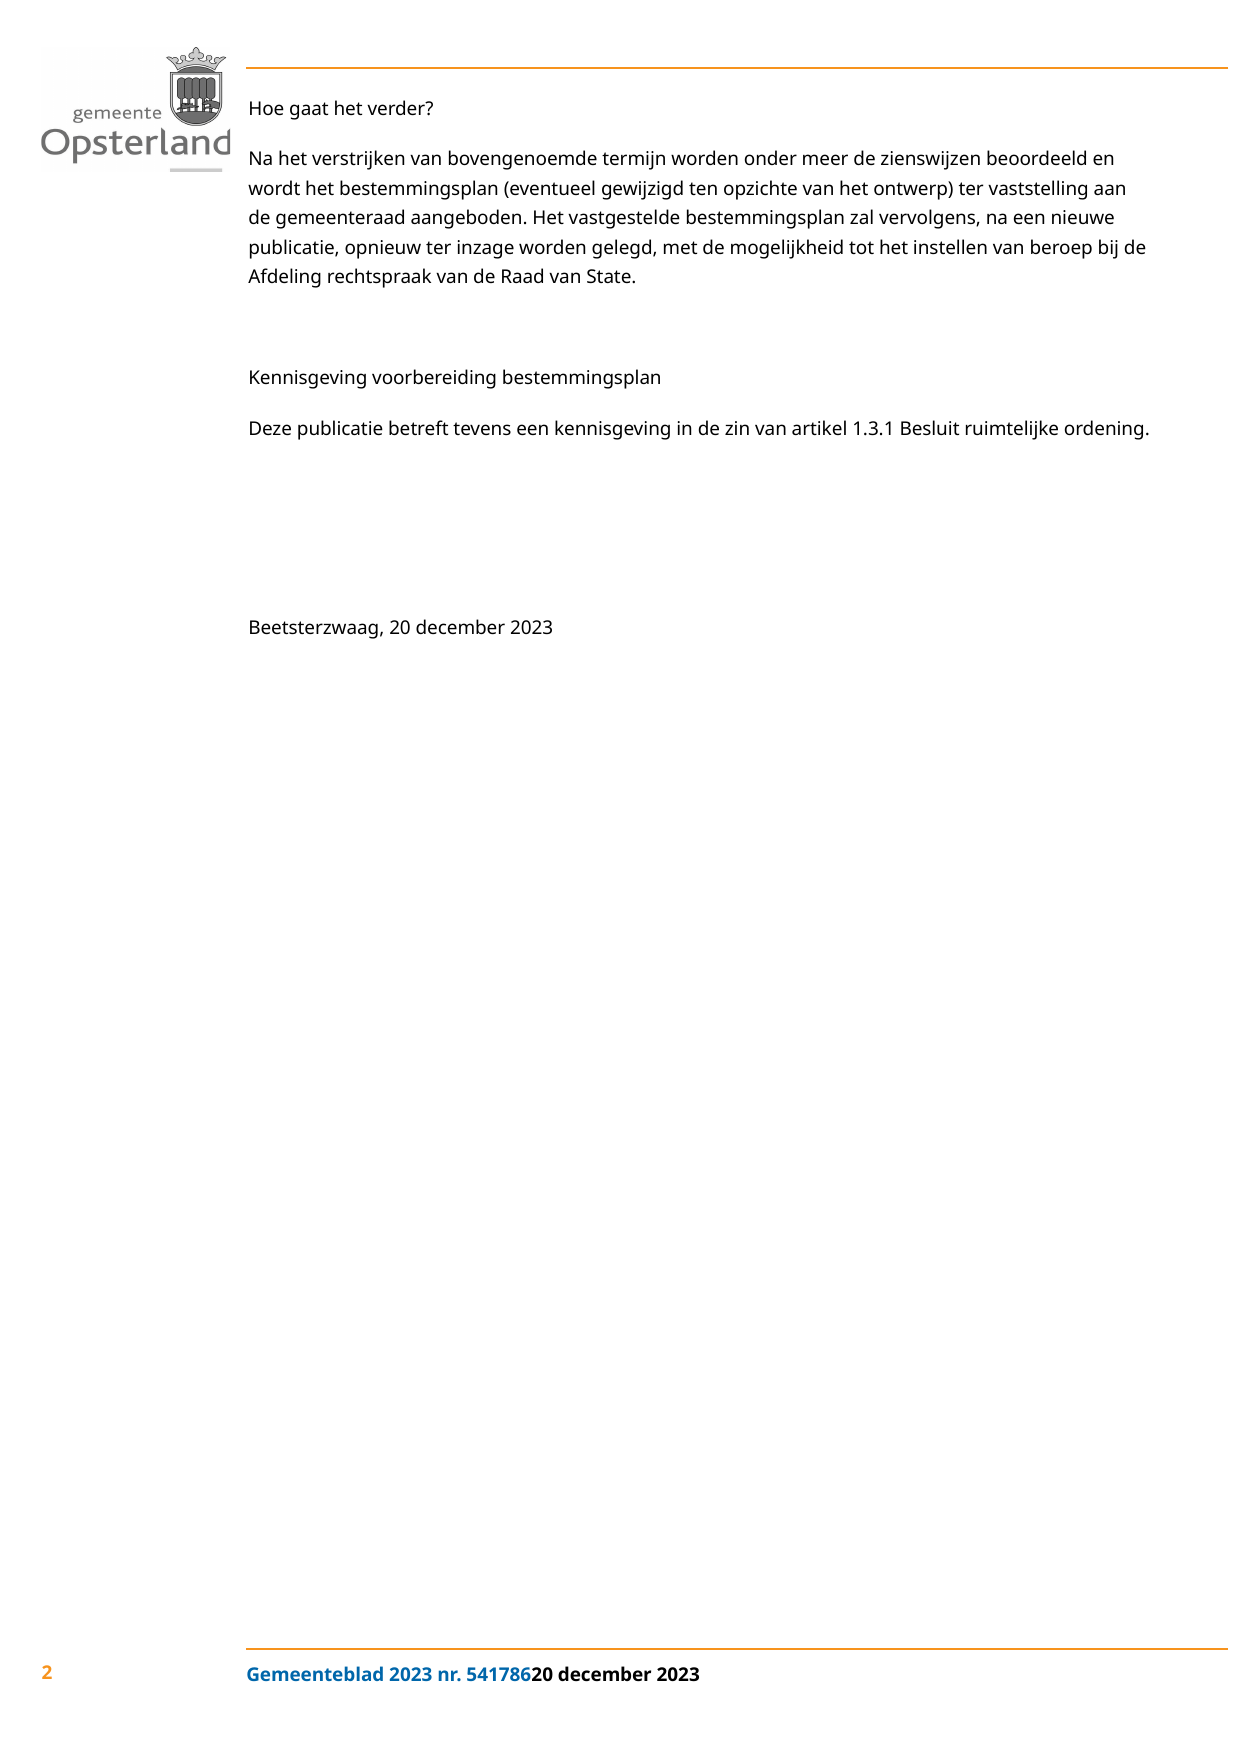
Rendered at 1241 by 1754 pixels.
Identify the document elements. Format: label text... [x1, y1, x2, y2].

text Beetsterzwaag, 20 december 2023 [248, 614, 1152, 639]
text Deze publicatie betreft tevens een kennisgeving in de zin van artikel 1.3.1 Besluit ruimtelijke ordening. [248, 415, 1152, 441]
text Kennisgeving voorbereiding bestemmingsplan [248, 364, 1152, 390]
picture [41, 47, 231, 172]
text Hoe gaat het verder? [248, 95, 1152, 121]
text Na het verstrijken van bovengenoemde termijn worden onder meer de zienswijzen beoordeeld en wordt het bestemmingsplan (eventueel gewijzigd ten opzichte van het ontwerp) ter vaststelling aan de gemeenteraad aangeboden. Het vastgestelde bestemmingsplan zal vervolgens, na een nieuwe publicatie, opnieuw ter inzage worden gelegd, met de mogelijkheid tot het instellen van beroep bij de Afdeling rechtspraak van de Raad van State. [248, 145, 1152, 289]
